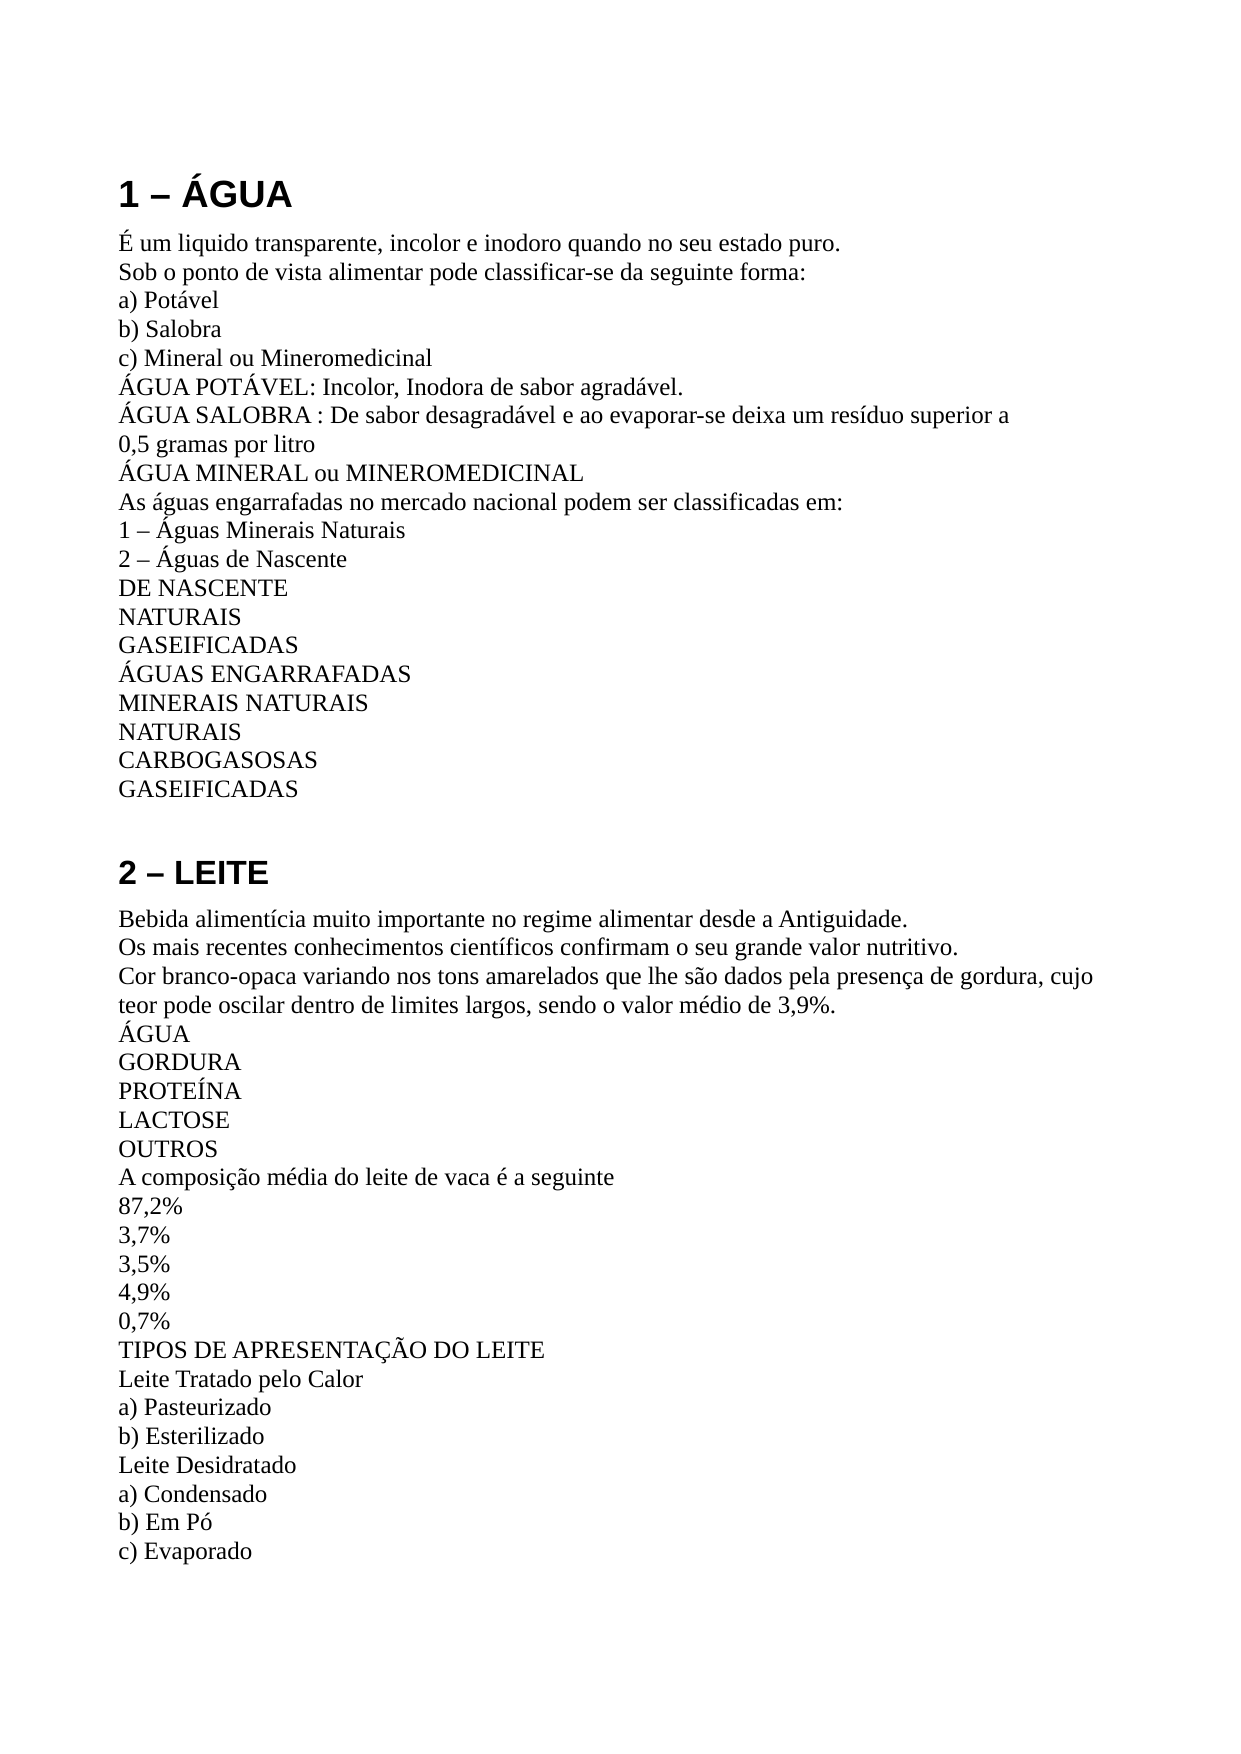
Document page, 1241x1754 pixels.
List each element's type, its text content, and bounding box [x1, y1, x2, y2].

text LACTOSE [118, 1105, 1122, 1134]
text Leite Desidratado [118, 1450, 1122, 1479]
text 0,5 gramas por litro [118, 429, 1122, 458]
text c) Evaporado [118, 1536, 1122, 1565]
text MINERAIS NATURAIS [118, 688, 1122, 717]
text 1 – Águas Minerais Naturais [118, 516, 1122, 544]
text c) Mineral ou Mineromedicinal [118, 343, 1122, 372]
text a) Condensado [118, 1479, 1122, 1507]
text b) Esterilizado [118, 1421, 1122, 1450]
text a) Pasteurizado [118, 1392, 1122, 1421]
text Cor branco-opaca variando nos tons amarelados que lhe são dados pela presença de gordura, cujo teor pode oscilar dentro de limites largos, sendo o valor médio de 3,9%. [118, 961, 1122, 1019]
subtitle 2 – LEITE [118, 853, 1122, 891]
text a) Potável [118, 286, 1122, 314]
text É um liquido transparente, incolor e inodoro quando no seu estado puro. [118, 228, 1122, 257]
text ÁGUA [118, 1019, 1122, 1047]
text NATURAIS [118, 602, 1122, 631]
text GASEIFICADAS [118, 774, 1122, 803]
text OUTROS [118, 1134, 1122, 1162]
text Leite Tratado pelo Calor [118, 1364, 1122, 1392]
text ÁGUA SALOBRA : De sabor desagradável e ao evaporar-se deixa um resíduo superior a [118, 401, 1122, 429]
text NATURAIS [118, 717, 1122, 746]
text ÁGUAS ENGARRAFADAS [118, 659, 1122, 688]
text Sob o ponto de vista alimentar pode classificar-se da seguinte forma: [118, 257, 1122, 286]
text CARBOGASOSAS [118, 746, 1122, 774]
text b) Em Pó [118, 1507, 1122, 1536]
text b) Salobra [118, 314, 1122, 343]
text As águas engarrafadas no mercado nacional podem ser classificadas em: [118, 487, 1122, 516]
text 87,2% [118, 1191, 1122, 1220]
text TIPOS DE APRESENTAÇÃO DO LEITE [118, 1335, 1122, 1364]
text 4,9% [118, 1277, 1122, 1306]
text A composição média do leite de vaca é a seguinte [118, 1162, 1122, 1191]
text PROTEÍNA [118, 1076, 1122, 1105]
text GASEIFICADAS [118, 631, 1122, 659]
text GORDURA [118, 1047, 1122, 1076]
text ÁGUA POTÁVEL: Incolor, Inodora de sabor agradável. [118, 372, 1122, 401]
subtitle 1 – ÁGUA [118, 172, 1122, 216]
text Os mais recentes conhecimentos científicos confirmam o seu grande valor nutritivo. [118, 932, 1122, 961]
text DE NASCENTE [118, 573, 1122, 602]
text ÁGUA MINERAL ou MINEROMEDICINAL [118, 458, 1122, 487]
text 0,7% [118, 1306, 1122, 1335]
text 2 – Águas de Nascente [118, 544, 1122, 573]
text 3,7% [118, 1220, 1122, 1249]
text Bebida alimentícia muito importante no regime alimentar desde a Antiguidade. [118, 904, 1122, 932]
text 3,5% [118, 1249, 1122, 1277]
